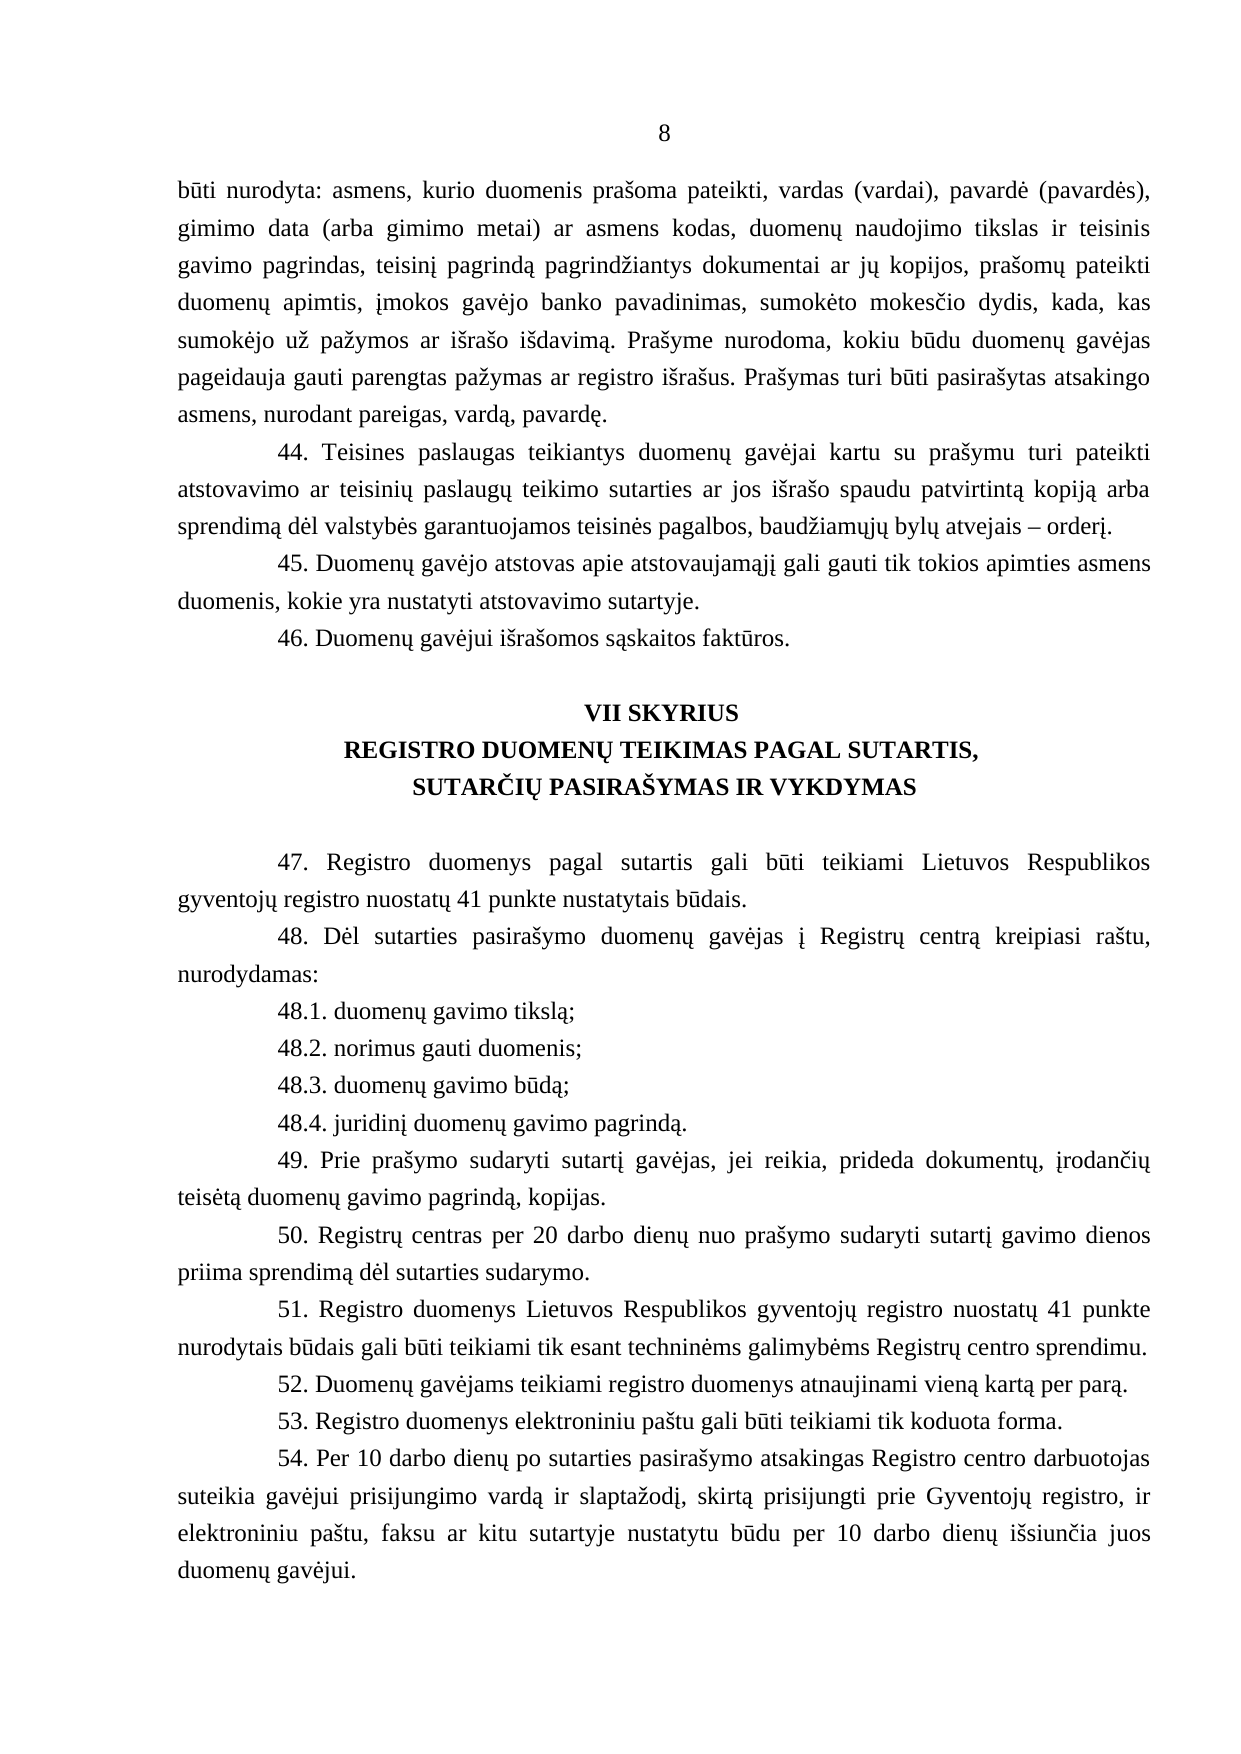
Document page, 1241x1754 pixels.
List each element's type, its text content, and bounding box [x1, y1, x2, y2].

text 50. Registrų centras per 20 darbo dienų nuo prašymo sudaryti sutartį gavimo dienos priima sprendimą dėl sutarties sudarymo. [177, 1220, 1152, 1286]
text 49. Prie prašymo sudaryti sutartį gavėjas, jei reikia, prideda dokumentų, įrodančių teisėtą duomenų gavimo pagrindą, kopijas. [177, 1145, 1152, 1211]
text 48.1. duomenų gavimo tikslą; [177, 996, 1152, 1025]
text SUTARČIŲ PASIRAŠYMAS IR VYKDYMAS [177, 772, 1152, 801]
text 47. Registro duomenys pagal sutartis gali būti teikiami Lietuvos Respublikos gyventojų registro nuostatų 41 punkte nustatytais būdais. [177, 847, 1152, 913]
text 48.2. norimus gauti duomenis; [177, 1033, 1152, 1062]
text 45. Duomenų gavėjo atstovas apie atstovaujamąjį gali gauti tik tokios apimties asmens duomenis, kokie yra nustatyti atstovavimo sutartyje. [177, 548, 1152, 614]
text 53. Registro duomenys elektroniniu paštu gali būti teikiami tik koduota forma. [177, 1406, 1152, 1435]
text būti nurodyta: asmens, kurio duomenis prašoma pateikti, vardas (vardai), pavardė (pavardės), gimimo data (arba gimimo metai) ar asmens kodas, duomenų naudojimo tikslas ir teisinis gavimo pagrindas, teisinį pagrindą pagrindžiantys dokumentai ar jų kopijos, prašomų pateikti duomenų apimtis, įmokos gavėjo banko pavadinimas, sumokėto mokesčio dydis, kada, kas sumokėjo už pažymos ar išrašo išdavimą. Prašyme nurodoma, kokiu būdu duomenų gavėjas pageidauja gauti parengtas pažymas ar registro išrašus. Prašymas turi būti pasirašytas atsakingo asmens, nurodant pareigas, vardą, pavardę. [177, 176, 1152, 428]
text 51. Registro duomenys Lietuvos Respublikos gyventojų registro nuostatų 41 punkte nurodytais būdais gali būti teikiami tik esant techninėms galimybėms Registrų centro sprendimu. [177, 1294, 1152, 1360]
text VII SKYRIUS [177, 698, 1152, 726]
text REGISTRO DUOMENŲ TEIKIMAS PAGAL SUTARTIS, [177, 735, 1152, 764]
text 48.3. duomenų gavimo būdą; [177, 1071, 1152, 1099]
text 48.4. juridinį duomenų gavimo pagrindą. [177, 1108, 1152, 1137]
text 46. Duomenų gavėjui išrašomos sąskaitos faktūros. [177, 623, 1152, 652]
text 44. Teisines paslaugas teikiantys duomenų gavėjai kartu su prašymu turi pateikti atstovavimo ar teisinių paslaugų teikimo sutarties ar jos išrašo spaudu patvirtintą kopiją arba sprendimą dėl valstybės garantuojamos teisinės pagalbos, baudžiamųjų bylų atvejais – orderį. [177, 437, 1152, 540]
text 48. Dėl sutarties pasirašymo duomenų gavėjas į Registrų centrą kreipiasi raštu, nurodydamas: [177, 921, 1152, 987]
text 52. Duomenų gavėjams teikiami registro duomenys atnaujinami vieną kartą per parą. [177, 1369, 1152, 1398]
text 54. Per 10 darbo dienų po sutarties pasirašymo atsakingas Registro centro darbuotojas suteikia gavėjui prisijungimo vardą ir slaptažodį, skirtą prisijungti prie Gyventojų registro, ir elektroniniu paštu, faksu ar kitu sutartyje nustatytu būdu per 10 darbo dienų išsiunčia juos duomenų gavėjui. [177, 1443, 1152, 1584]
